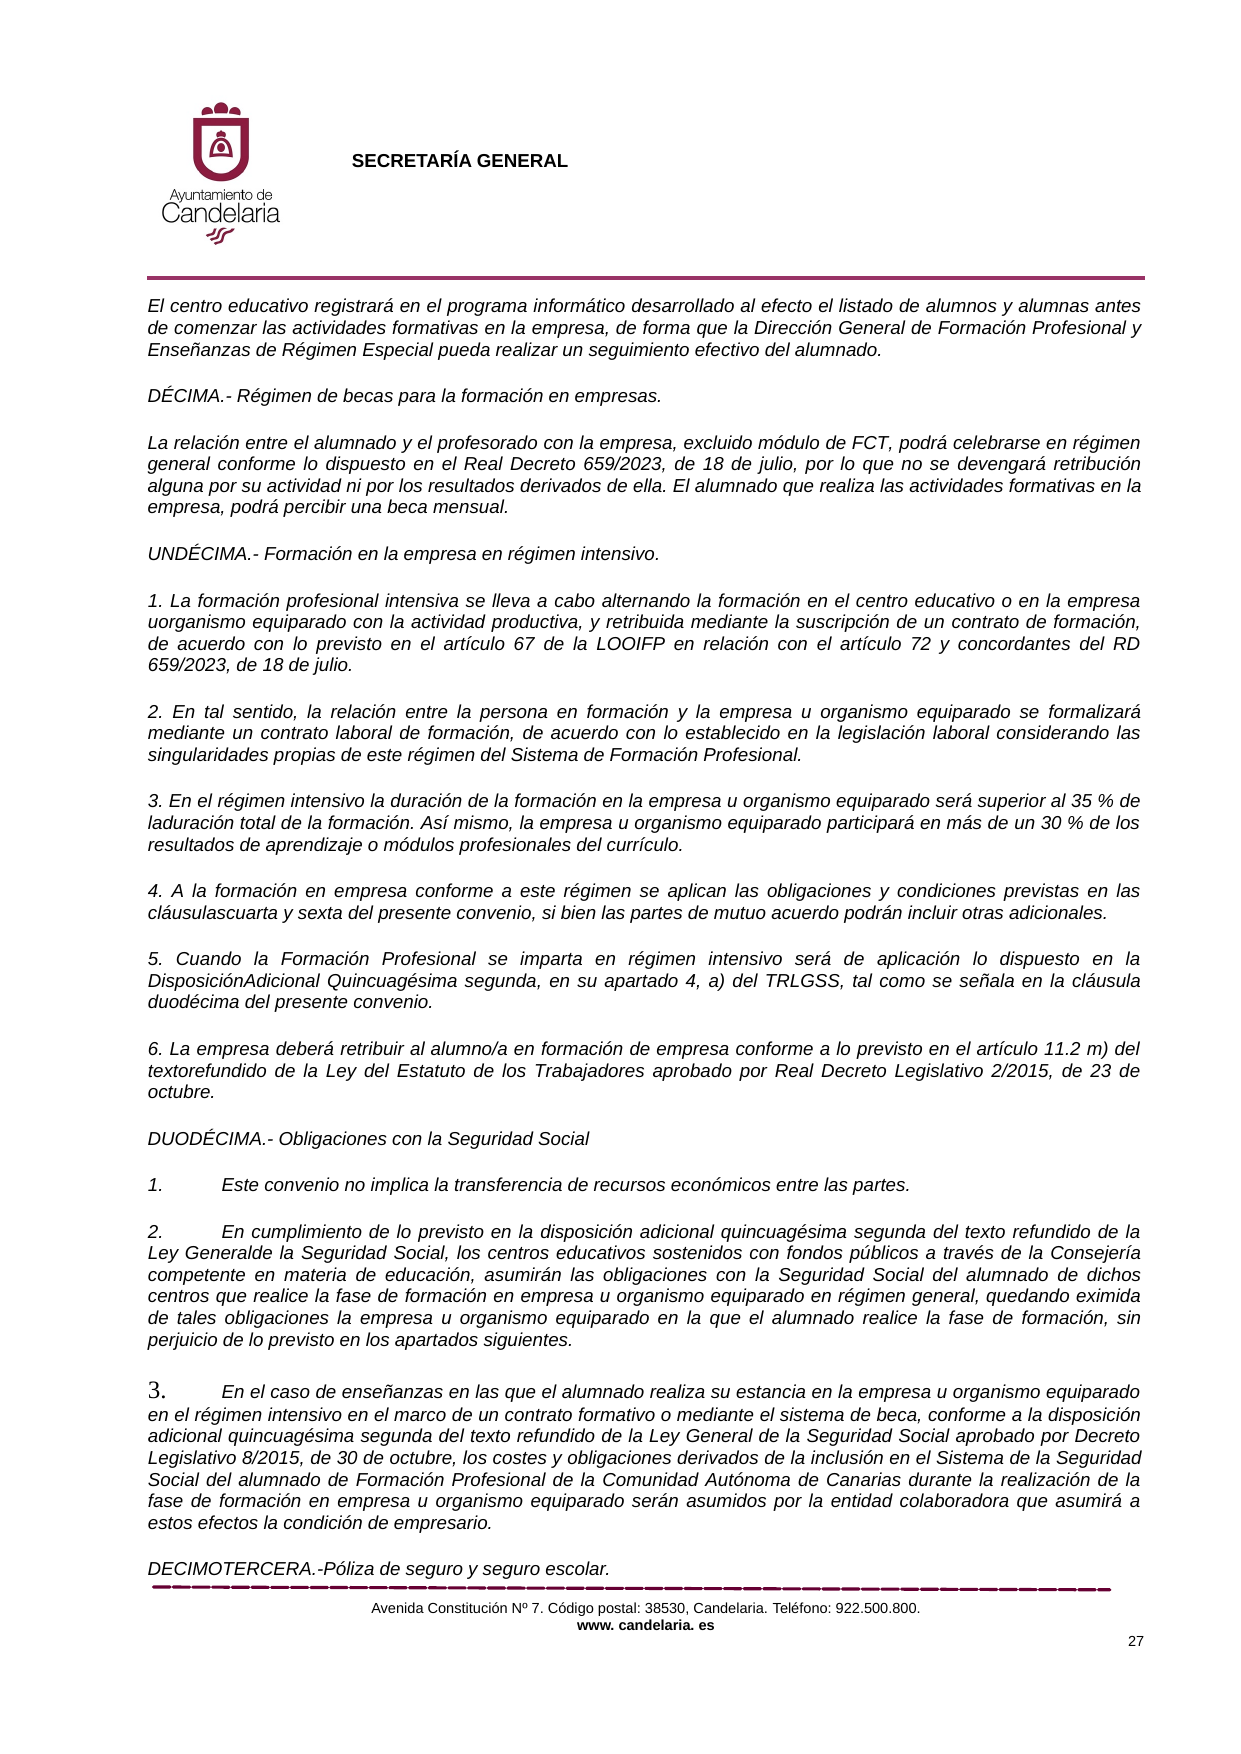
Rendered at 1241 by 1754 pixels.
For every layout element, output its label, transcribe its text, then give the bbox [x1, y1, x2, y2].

text UNDÉCIMA.- Formación en la empresa en régimen intensivo. [147, 543, 1144, 564]
list En el caso de enseñanzas en las que el alumnado realiza su estancia en la empresa u organismo equiparado en el régimen intensivo en el marco de un contrato formativo o mediante el sistema de beca, conforme a la disposición adicional quincuagésima segunda del texto refundido de la Ley General de la Seguridad Social aprobado por Decreto Legislativo 8/2015, de 30 de octubre, los costes y obligaciones derivados de la inclusión en el Sistema de la Seguridad Social del alumnado de Formación Profesional de la Comunidad Autónoma de Canarias durante la realización de la fase de formación en empresa u organismo equiparado serán asumidos por la entidad colaboradora que asumirá a estos efectos la condición de empresario. [148, 1375, 1144, 1533]
text DÉCIMA.- Régimen de becas para la formación en empresas. [147, 385, 1144, 407]
text 3. En el régimen intensivo la duración de la formación en la empresa u organismo equiparado será superior al 35 % de laduración total de la formación. Así mismo, la empresa u organismo equiparado participará en más de un 30 % de los resultados de aprendizaje o módulos profesionales del currículo. [148, 790, 1144, 855]
text La relación entre el alumnado y el profesorado con la empresa, excluido módulo de FCT, podrá celebrarse en régimen general conforme lo dispuesto en el Real Decreto 659/2023, de 18 de julio, por lo que no se devengará retribución alguna por su actividad ni por los resultados derivados de ella. El alumnado que realiza las actividades formativas en la empresa, podrá percibir una beca mensual. [147, 432, 1144, 518]
text 4. A la formación en empresa conforme a este régimen se aplican las obligaciones y condiciones previstas en las cláusulascuarta y sexta del presente convenio, si bien las partes de mutuo acuerdo podrán incluir otras adicionales. [148, 880, 1144, 923]
text 1. La formación profesional intensiva se lleva a cabo alternando la formación en el centro educativo o en la empresa uorganismo equiparado con la actividad productiva, y retribuida mediante la suscripción de un contrato de formación, de acuerdo con lo previsto en el artículo 67 de la LOOIFP en relación con el artículo 72 y concordantes del RD 659/2023, de 18 de julio. [148, 589, 1144, 676]
text 5. Cuando la Formación Profesional se imparta en régimen intensivo será de aplicación lo dispuesto en la DisposiciónAdicional Quincuagésima segunda, en su apartado 4, a) del TRLGSS, tal como se señala en la cláusula duodécima del presente convenio. [148, 948, 1144, 1013]
text DUODÉCIMA.- Obligaciones con la Seguridad Social [147, 1127, 1144, 1149]
text DECIMOTERCERA.-Póliza de seguro y seguro escolar. [147, 1558, 1144, 1580]
text 6. La empresa deberá retribuir al alumno/a en formación de empresa conforme a lo previsto en el artículo 11.2 m) del textorefundido de la Ley del Estatuto de los Trabajadores aprobado por Real Decreto Legislativo 2/2015, de 23 de octubre. [148, 1038, 1144, 1102]
text El centro educativo registrará en el programa informático desarrollado al efecto el listado de alumnos y alumnas antes de comenzar las actividades formativas en la empresa, de forma que la Dirección General de Formación Profesional y Enseñanzas de Régimen Especial pueda realizar un seguimiento efectivo del alumnado. [147, 295, 1144, 360]
text 2. En tal sentido, la relación entre la persona en formación y la empresa u organismo equiparado se formalizará mediante un contrato laboral de formación, de acuerdo con lo establecido en la legislación laboral considerando las singularidades propias de este régimen del Sistema de Formación Profesional. [148, 701, 1144, 765]
list Este convenio no implica la transferencia de recursos económicos entre las partes. [148, 1174, 1144, 1196]
list En cumplimiento de lo previsto en la disposición adicional quincuagésima segunda del texto refundido de la Ley Generalde la Seguridad Social, los centros educativos sostenidos con fondos públicos a través de la Consejería competente en materia de educación, asumirán las obligaciones con la Seguridad Social del alumnado de dichos centros que realice la fase de formación en empresa u organismo equiparado en régimen general, quedando eximida de tales obligaciones la empresa u organismo equiparado en la que el alumnado realice la fase de formación, sin perjuicio de lo previsto en los apartados siguientes. [148, 1221, 1144, 1350]
